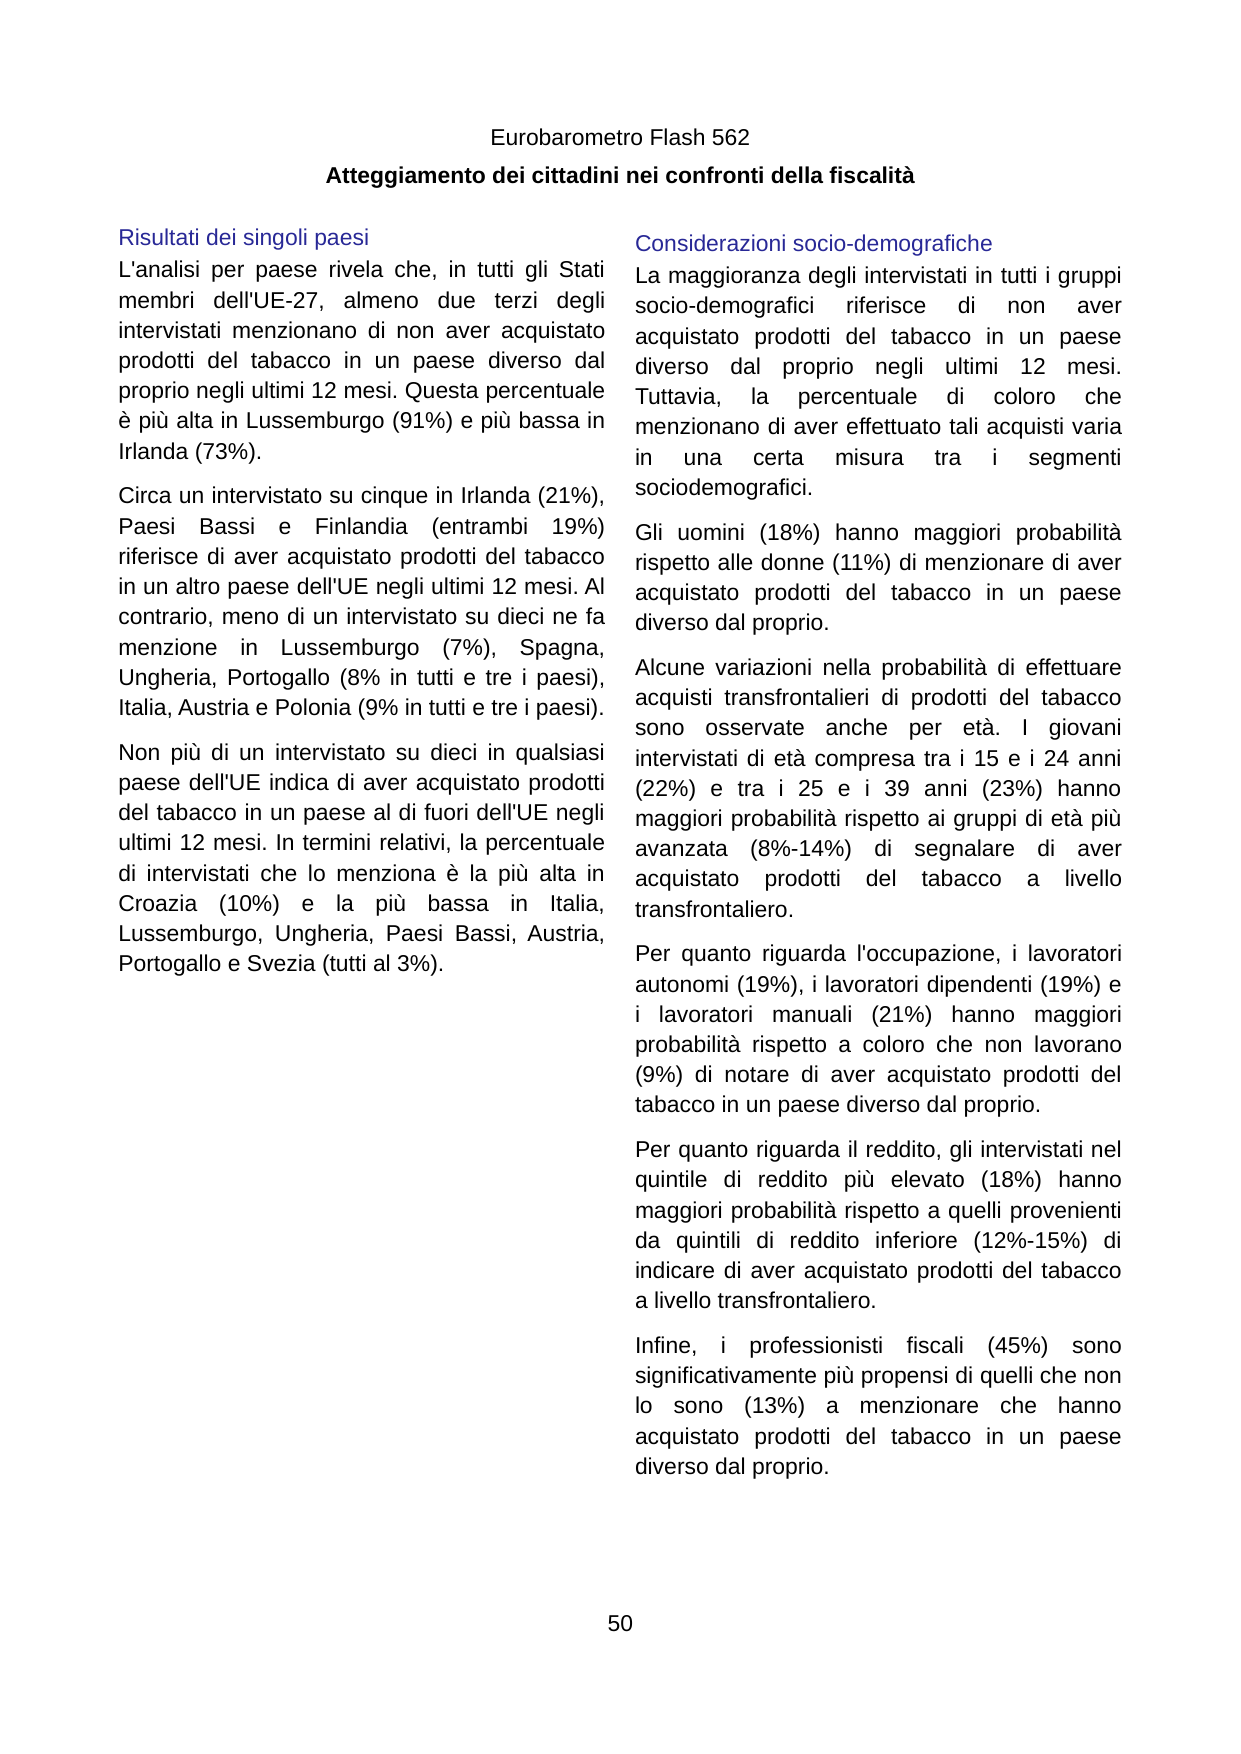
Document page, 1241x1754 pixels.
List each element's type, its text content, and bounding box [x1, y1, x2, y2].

text Infine, i professionisti fiscali (45%) sono significativamente più propensi di quelli che non lo sono (13%) a menzionare che hanno acquistato prodotti del tabacco in un paese diverso dal proprio. [635, 1332, 1122, 1479]
text Risultati dei singoli paesi [118, 224, 605, 250]
text La maggioranza degli intervistati in tutti i gruppi socio-demografici riferisce di non aver acquistato prodotti del tabacco in un paese diverso dal proprio negli ultimi 12 mesi. Tuttavia, la percentuale di coloro che menzionano di aver effettuato tali acquisti varia in una certa misura tra i segmenti sociodemografici. [635, 262, 1122, 500]
text L'analisi per paese rivela che, in tutti gli Stati membri dell'UE-27, almeno due terzi degli intervistati menzionano di non aver acquistato prodotti del tabacco in un paese diverso dal proprio negli ultimi 12 mesi. Questa percentuale è più alta in Lussemburgo (91%) e più bassa in Irlanda (73%). [118, 256, 605, 464]
text Non più di un intervistato su dieci in qualsiasi paese dell'UE indica di aver acquistato prodotti del tabacco in un paese al di fuori dell'UE negli ultimi 12 mesi. In termini relativi, la percentuale di intervistati che lo menziona è la più alta in Croazia (10%) e la più bassa in Italia, Lussemburgo, Ungheria, Paesi Bassi, Austria, Portogallo e Svezia (tutti al 3%). [118, 739, 605, 976]
text Per quanto riguarda il reddito, gli intervistati nel quintile di reddito più elevato (18%) hanno maggiori probabilità rispetto a quelli provenienti da quintili di reddito inferiore (12%-15%) di indicare di aver acquistato prodotti del tabacco a livello transfrontaliero. [635, 1136, 1122, 1314]
text Alcune variazioni nella probabilità di effettuare acquisti transfrontalieri di prodotti del tabacco sono osservate anche per età. I giovani intervistati di età compresa tra i 15 e i 24 anni (22%) e tra i 25 e i 39 anni (23%) hanno maggiori probabilità rispetto ai gruppi di età più avanzata (8%-14%) di segnalare di aver acquistato prodotti del tabacco a livello transfrontaliero. [635, 654, 1122, 922]
text Considerazioni socio-demografiche [635, 230, 1122, 256]
text Gli uomini (18%) hanno maggiori probabilità rispetto alle donne (11%) di menzionare di aver acquistato prodotti del tabacco in un paese diverso dal proprio. [635, 518, 1122, 636]
text Circa un intervistato su cinque in Irlanda (21%), Paesi Bassi e Finlandia (entrambi 19%) riferisce di aver acquistato prodotti del tabacco in un altro paese dell'UE negli ultimi 12 mesi. Al contrario, meno di un intervistato su dieci ne fa menzione in Lussemburgo (7%), Spagna, Ungheria, Portogallo (8% in tutti e tre i paesi), Italia, Austria e Polonia (9% in tutti e tre i paesi). [118, 482, 605, 720]
text Per quanto riguarda l'occupazione, i lavoratori autonomi (19%), i lavoratori dipendenti (19%) e i lavoratori manuali (21%) hanno maggiori probabilità rispetto a coloro che non lavorano (9%) di notare di aver acquistato prodotti del tabacco in un paese diverso dal proprio. [635, 940, 1122, 1118]
